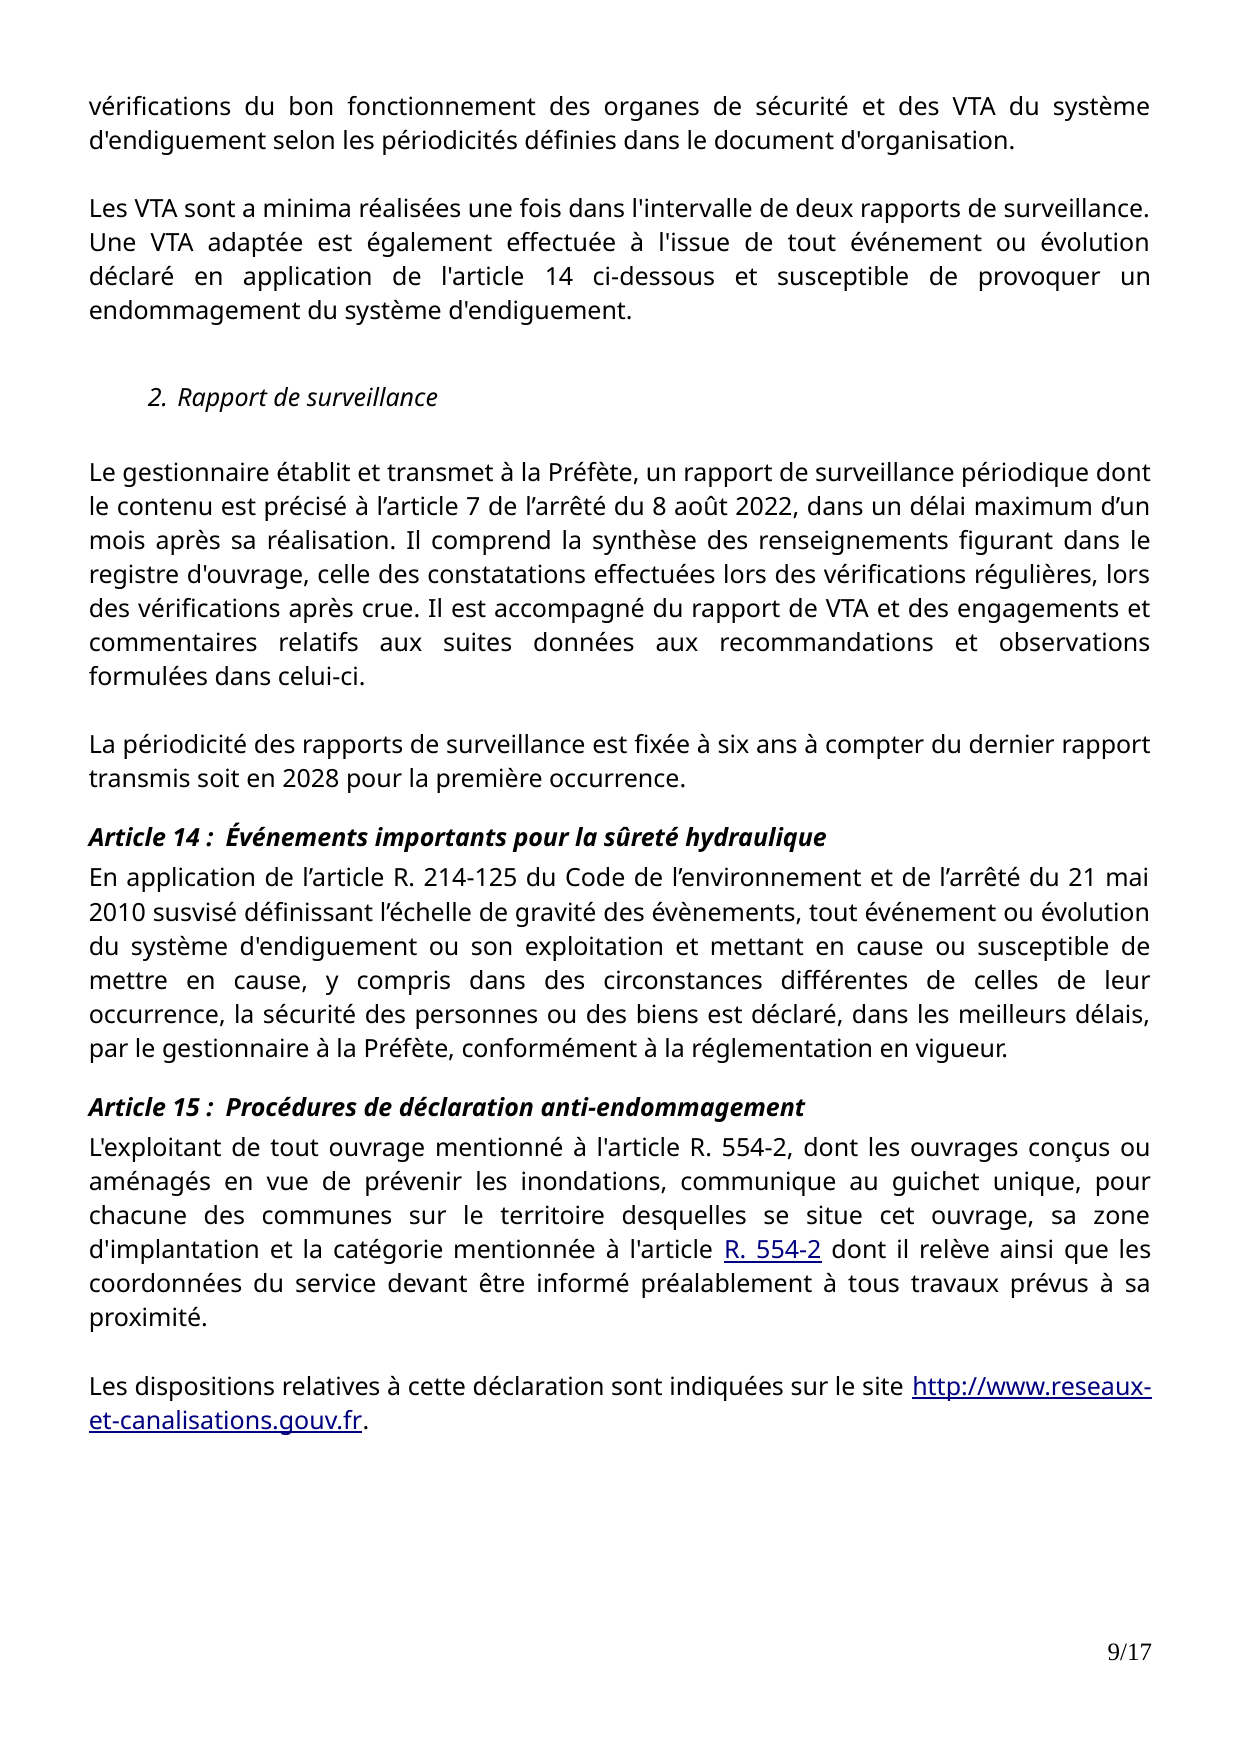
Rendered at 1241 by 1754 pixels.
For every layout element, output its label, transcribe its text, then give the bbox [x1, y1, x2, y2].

text L'exploitant de tout ouvrage mentionné à l'article R. 554-2, dont les ouvrages conçus ou aménagés en vue de prévenir les inondations, communique au guichet unique, pour chacune des communes sur le territoire desquelles se situe cet ouvrage, sa zone d'implantation et la catégorie mentionnée à l'article R. 554-2 dont il relève ainsi que les coordonnées du service devant être informé préalablement à tous travaux prévus à sa proximité. [88, 1130, 1152, 1334]
text En application de l’article R. 214-125 du Code de l’environnement et de l’arrêté du 21 mai 2010 susvisé définissant l’échelle de gravité des évènements, tout événement ou évolution du système d'endiguement ou son exploitation et mettant en cause ou susceptible de mettre en cause, y compris dans des circonstances différentes de celles de leur occurrence, la sécurité des personnes ou des biens est déclaré, dans les meilleurs délais, par le gestionnaire à la Préfète, conformément à la réglementation en vigueur. [88, 860, 1152, 1064]
subtitle Procédures de déclaration anti-endommagement [88, 1089, 1152, 1123]
subtitle Rapport de surveillance [148, 380, 1152, 414]
text vérifications du bon fonctionnement des organes de sécurité et des VTA du système d'endiguement selon les périodicités définies dans le document d'organisation. [88, 88, 1152, 157]
text La périodicité des rapports de surveillance est fixée à six ans à compter du dernier rapport transmis soit en 2028 pour la première occurrence. [88, 727, 1152, 795]
subtitle Événements importants pour la sûreté hydraulique [88, 820, 1152, 854]
text Les VTA sont a minima réalisées une fois dans l'intervalle de deux rapports de surveillance. Une VTA adaptée est également effectuée à l'issue de tout événement ou évolution déclaré en application de l'article 14 ci-dessous et susceptible de provoquer un endommagement du système d'endiguement. [88, 191, 1152, 327]
text Les dispositions relatives à cette déclaration sont indiquées sur le site http://www.reseaux-et-canalisations.gouv.fr. [88, 1368, 1152, 1436]
text Le gestionnaire établit et transmet à la Préfète, un rapport de surveillance périodique dont le contenu est précisé à l’article 7 de l’arrêté du 8 août 2022, dans un délai maximum d’un mois après sa réalisation. Il comprend la synthèse des renseignements figurant dans le registre d'ouvrage, celle des constatations effectuées lors des vérifications régulières, lors des vérifications après crue. Il est accompagné du rapport de VTA et des engagements et commentaires relatifs aux suites données aux recommandations et observations formulées dans celui-ci. [88, 454, 1152, 693]
